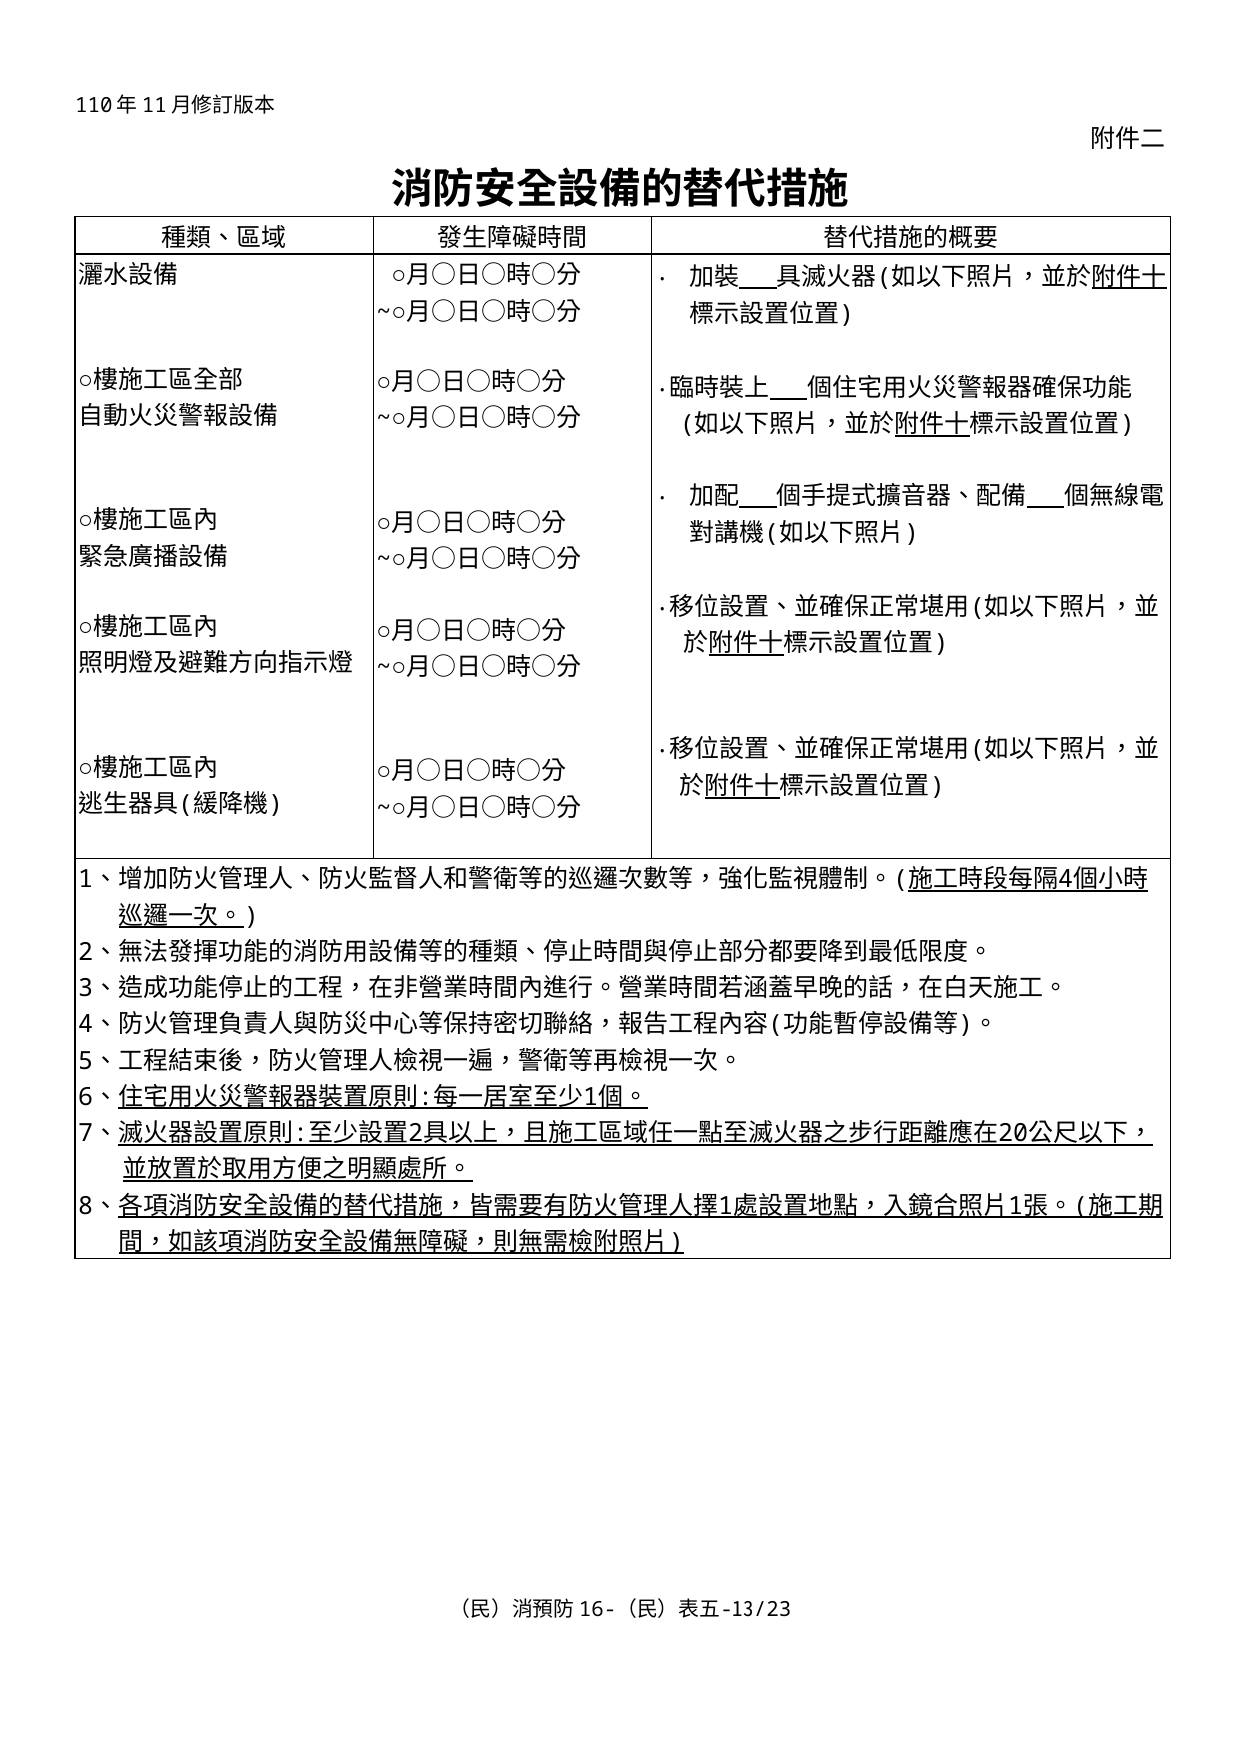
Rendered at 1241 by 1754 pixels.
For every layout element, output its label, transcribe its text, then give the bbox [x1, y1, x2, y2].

table_cell 1、增加防火管理人、防火監督人和警衛等的巡邏次數等，強化監視體制。(施工時段每隔4個小時巡邏一次。) 2、無法發揮功能的消防用設備等的種類、停止時間與停止部分都要降到最低限度。 3、造成功能停止的工程，在非營業時間內進行。營業時間若涵蓋早晚的話，在白天施工。 4、防火管理負責人與防災中心等保持密切聯絡，報告工程內容(功能暫停設備等)。 5、工程結束後，防火管理人檢視一遍，警衛等再檢視一次。 6、住宅用火災警報器裝置原則:每一居室至少1個。 7、滅火器設置原則:至少設置2具以上，且施工區域任一點至滅火器之步行距離應在20公尺以下，並放置於取用方便之明顯處所。 8、各項消防安全設備的替代措施，皆需要有防火管理人擇1處設置地點，入鏡合照片1張。(施工期間，如該項消防安全設備無障礙，則無需檢附照片) [76, 859, 1170, 1258]
table_cell ○月○日○時○分 ~○月○日○時○分 ○月○日○時○分 ~○月○日○時○分 [374, 609, 651, 857]
text 消防安全設備的替代措施 [75, 155, 1165, 216]
table_cell 加裝 具滅火器(如以下照片，並於附件十標示設置位置) ‧臨時裝上 個住宅用火災警報器確保功能(如以下照片，並於附件十標示設置位置) 加配 個手提式擴音器、配備 個無線電對講機(如以下照片) ‧移位設置、並確保正常堪用(如以下照片，並於附件十標示設置位置) ‧移位設置、並確保正常堪用(如以下照片，並於附件十標示設置位置) [652, 255, 1170, 857]
table_cell ○月○日○時○分 ~○月○日○時○分 ○月○日○時○分 ~○月○日○時○分 ○月○日○時○分 ~○月○日○時○分 [374, 255, 651, 609]
table_header 替代措施的概要 [652, 217, 1170, 253]
text 附件二 [75, 119, 1165, 155]
table_header 種類、區域 [76, 217, 373, 253]
table_header 發生障礙時間 [374, 217, 651, 253]
table_cell 灑水設備 ○樓施工區全部 自動火災警報設備 ○樓施工區內 緊急廣播設備 ○樓施工區內 照明燈及避難方向指示燈 ○樓施工區內 逃生器具(緩降機) [76, 255, 373, 857]
